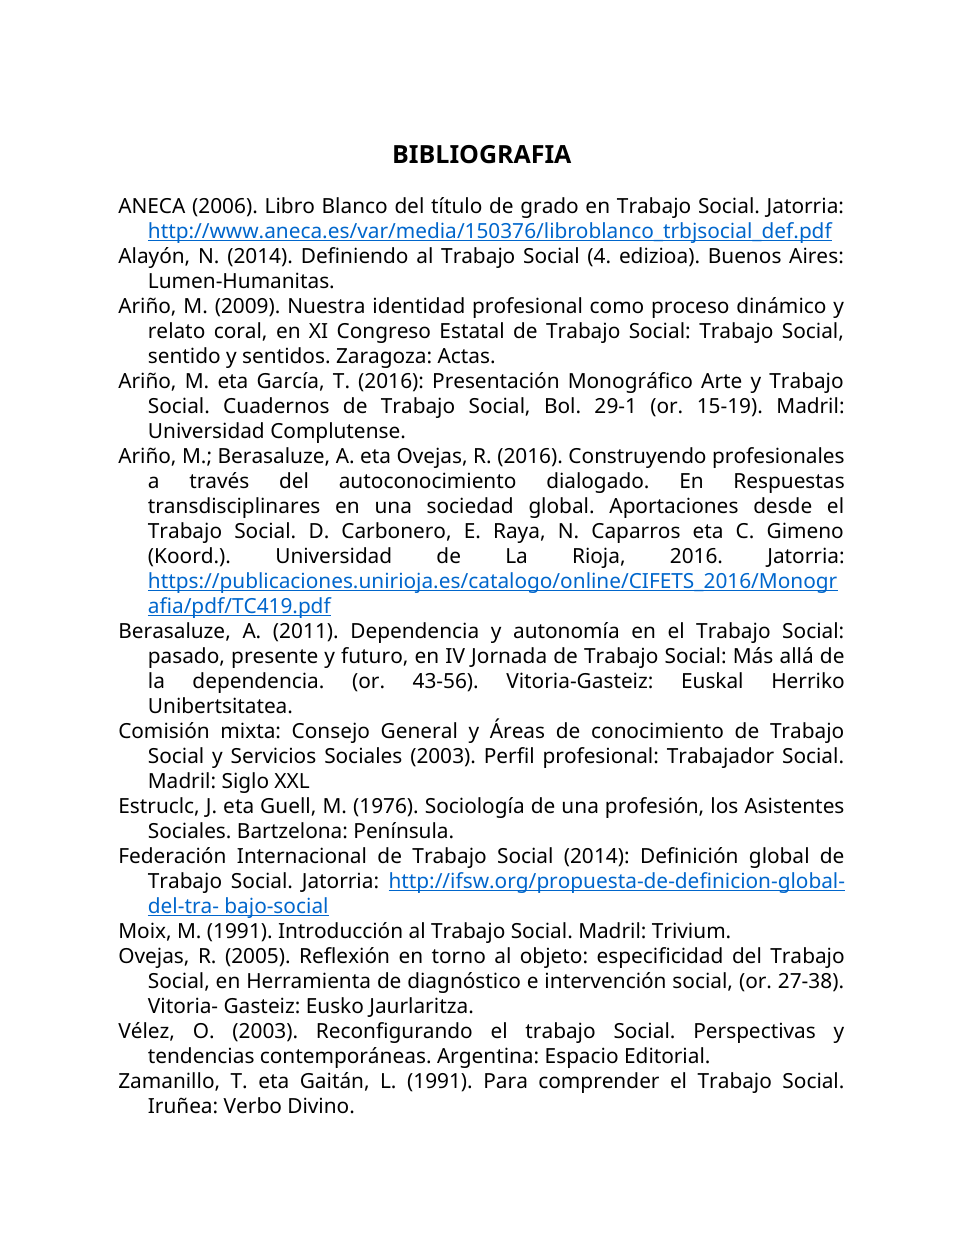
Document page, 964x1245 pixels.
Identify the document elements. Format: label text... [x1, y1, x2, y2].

text Ariño, M. (2009). Nuestra identidad profesional como proceso dinámico y relato coral, en XI Congreso Estatal de Trabajo Social: Trabajo Social, sentido y sentidos. Zaragoza: Actas. [118, 293, 845, 368]
text Vélez, O. (2003). Reconfigurando el trabajo Social. Perspectivas y tendencias contemporáneas. Argentina: Espacio Editorial. [118, 1018, 845, 1068]
text Comisión mixta: Consejo General y Áreas de conocimiento de Trabajo Social y Servicios Sociales (2003). Perfil profesional: Trabajador Social. Madril: Siglo XXL [118, 718, 845, 793]
text Federación Internacional de Trabajo Social (2014): Definición global de Trabajo Social. Jatorria: http://ifsw.org/propuesta-de-definicion-global-del-tra- bajo-social [118, 843, 845, 918]
text Ariño, M. eta García, T. (2016): Presentación Monográfico Arte y Trabajo Social. Cuadernos de Trabajo Social, Bol. 29-1 (or. 15-19). Madril: Universidad Complutense. [118, 368, 845, 443]
text Alayón, N. (2014). Definiendo al Trabajo Social (4. edizioa). Buenos Aires: Lumen-Humanitas. [118, 243, 845, 293]
text Moix, M. (1991). Introducción al Trabajo Social. Madril: Trivium. [118, 918, 845, 943]
text Ovejas, R. (2005). Reflexión en torno al objeto: especificidad del Trabajo Social, en Herramienta de diagnóstico e intervención social, (or. 27-38). Vitoria- Gasteiz: Eusko Jaurlaritza. [118, 943, 845, 1018]
text Estruclc, J. eta Guell, M. (1976). Sociología de una profesión, los Asistentes Sociales. Bartzelona: Península. [118, 793, 845, 843]
text BIBLIOGRAFIA [118, 143, 845, 168]
text Berasaluze, A. (2011). Dependencia y autonomía en el Trabajo Social: pasado, presente y futuro, en IV Jornada de Trabajo Social: Más allá de la dependencia. (or. 43-56). Vitoria-Gasteiz: Euskal Herriko Unibertsitatea. [118, 618, 845, 718]
text Zamanillo, T. eta Gaitán, L. (1991). Para comprender el Trabajo Social. Iruñea: Verbo Divino. [118, 1068, 845, 1118]
text Ariño, M.; Berasaluze, A. eta Ovejas, R. (2016). Construyendo profesionales a través del autoconocimiento dialogado. En Respuestas transdisciplinares en una sociedad global. Aportaciones desde el Trabajo Social. D. Carbonero, E. Raya, N. Caparros eta C. Gimeno (Koord.). Universidad de La Rioja, 2016. Jatorria: https://publicaciones.unirioja.es/catalogo/online/CIFETS_2016/Monografia/pdf/TC419.pdf [118, 443, 845, 618]
text ANECA (2006). Libro Blanco del título de grado en Trabajo Social. Jatorria: http://www.aneca.es/var/media/150376/libroblanco_trbjsocial_def.pdf [118, 193, 845, 243]
